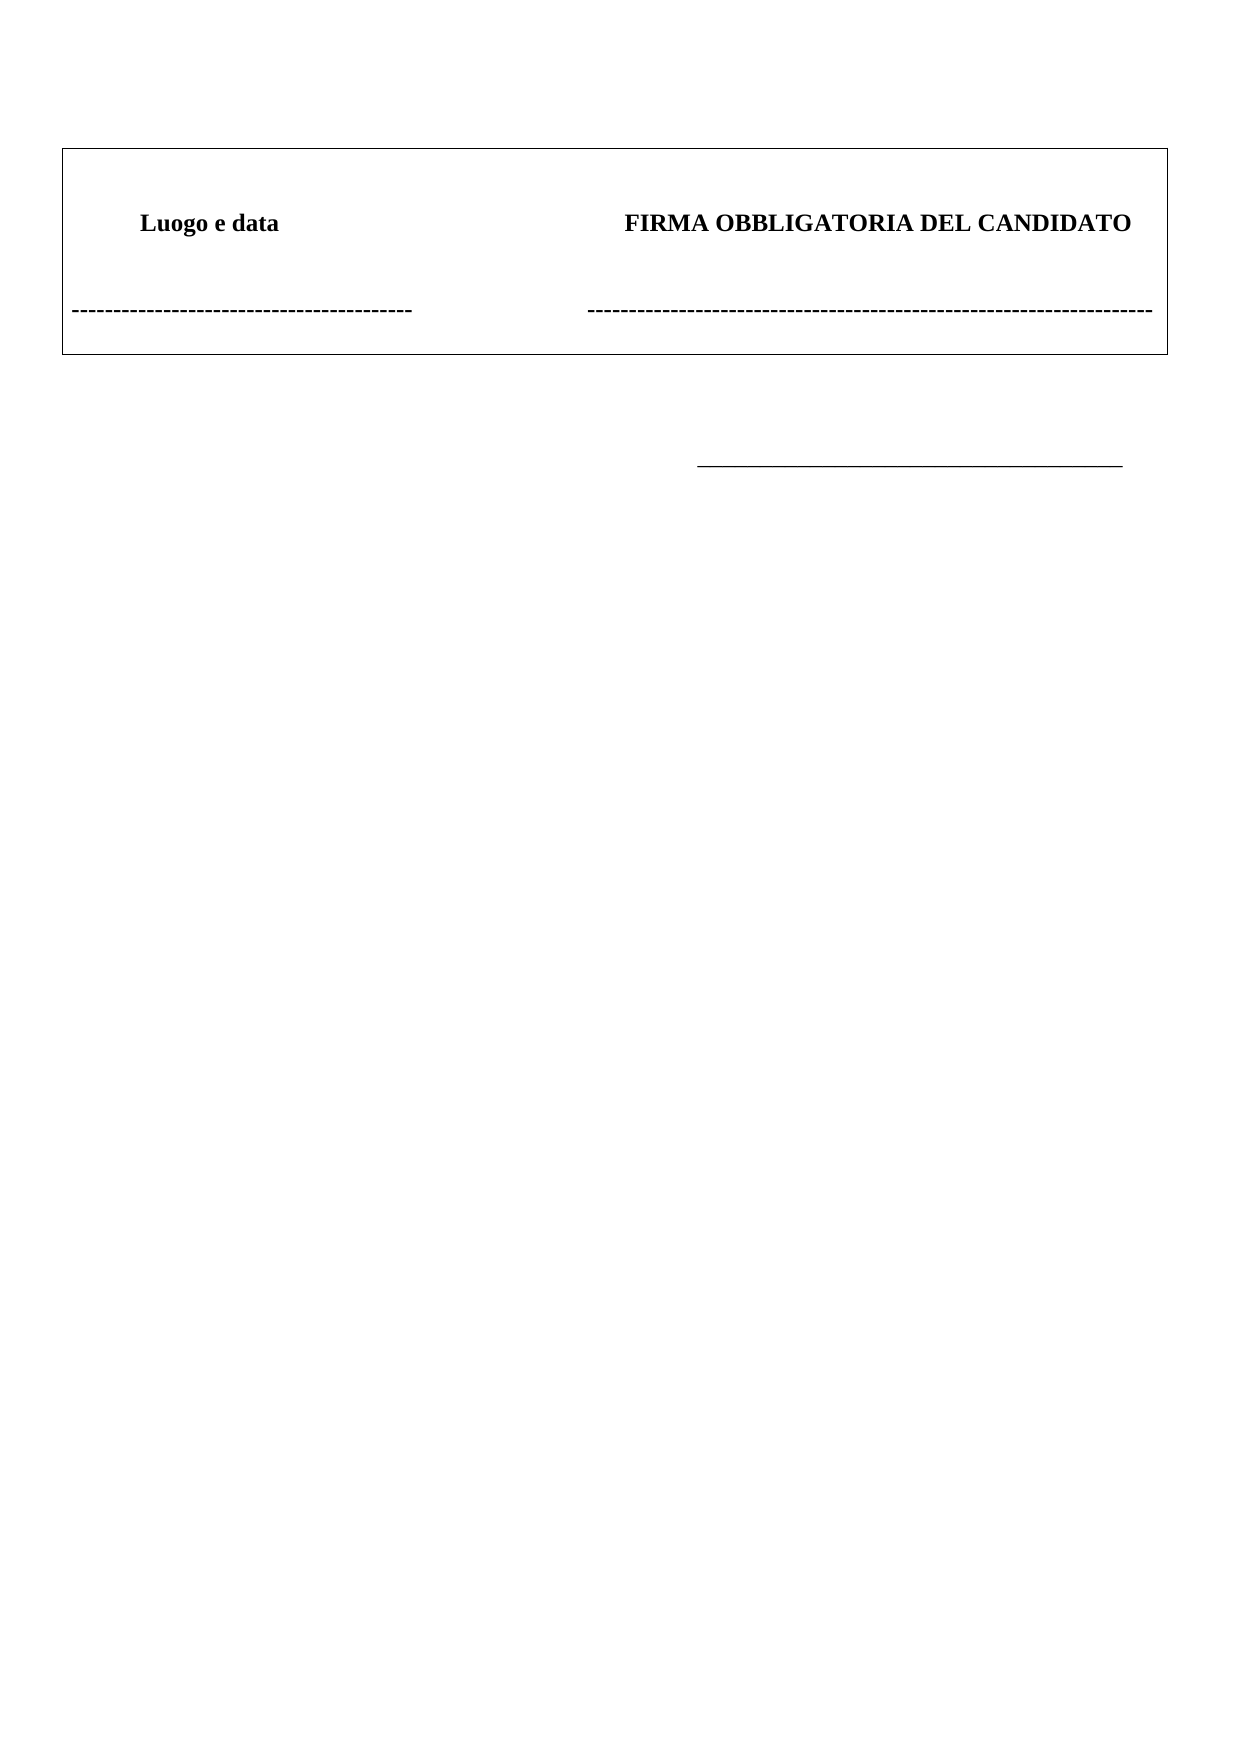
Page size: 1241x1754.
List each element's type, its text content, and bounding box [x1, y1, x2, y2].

text ----------------------------------------- -------------------------------------------------------------------- [63, 291, 1167, 323]
text __________________________________ [118, 441, 1122, 470]
text Luogo e data FIRMA OBBLIGATORIA DEL CANDIDATO [63, 205, 1167, 237]
